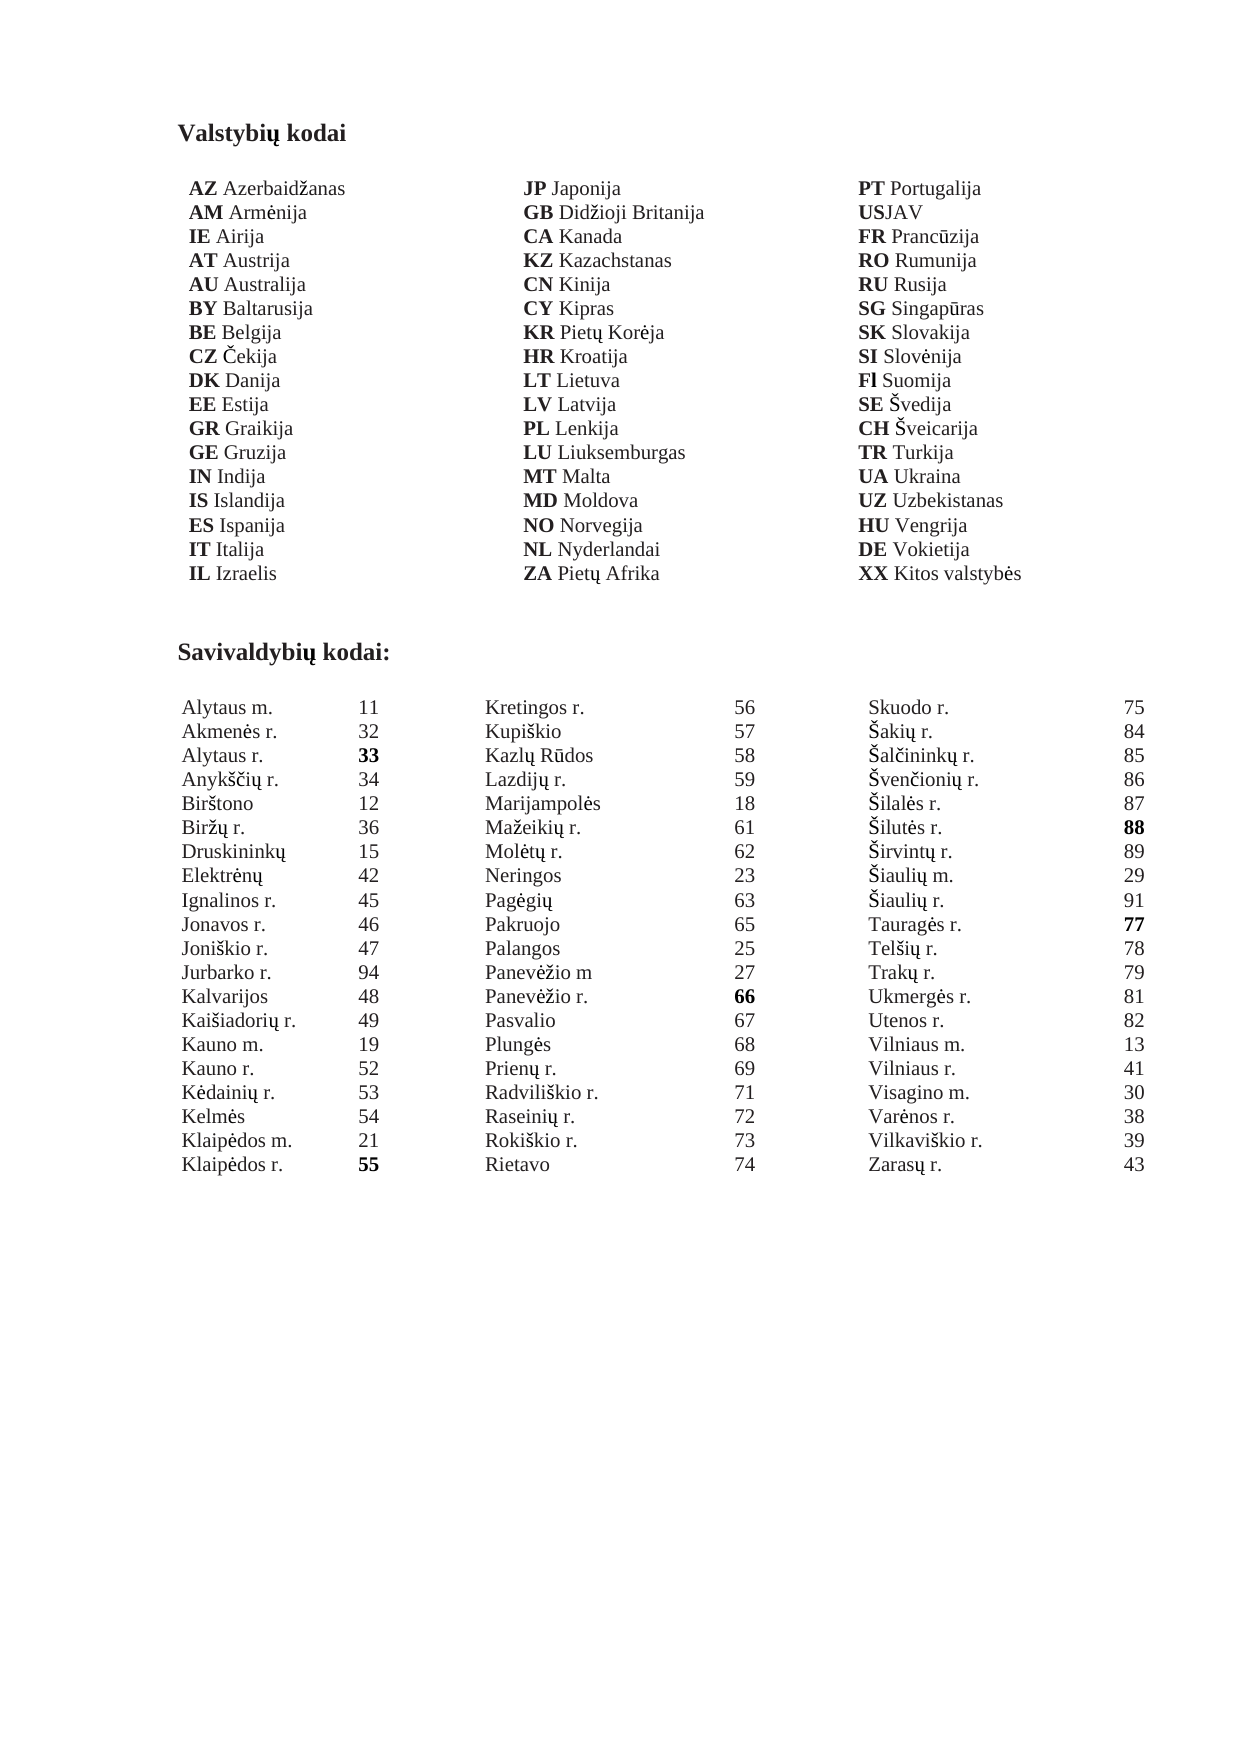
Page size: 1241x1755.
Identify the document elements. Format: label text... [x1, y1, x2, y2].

table_cell 91 [1177, 888, 1181, 912]
table_cell 30 [1177, 1080, 1181, 1104]
table_header 11 [354, 695, 358, 719]
table_cell 71 [860, 1080, 864, 1104]
table_cell 12 [354, 791, 358, 815]
table_cell 42 [354, 864, 358, 887]
table_cell 84 [1120, 719, 1124, 743]
table_cell 36 [477, 815, 481, 839]
table_cell 58 [860, 743, 864, 767]
table_cell 66 [860, 984, 864, 1008]
table_cell 78 [1177, 936, 1181, 960]
table_cell 59 [730, 767, 734, 791]
table_cell 84 [1177, 719, 1181, 743]
table_cell 68 [730, 1032, 734, 1056]
table_cell 13 [1177, 1032, 1181, 1056]
table_cell 18 [860, 791, 864, 815]
table_cell 27 [860, 960, 864, 984]
table_cell 18 [730, 791, 734, 815]
table_cell 46 [477, 912, 481, 936]
table_cell 46 [354, 912, 358, 936]
table_cell 65 [730, 912, 734, 936]
table_cell 82 [1120, 1008, 1124, 1032]
table_cell 91 [1120, 888, 1124, 912]
table_cell 48 [354, 984, 358, 1008]
table_cell 87 [1120, 791, 1124, 815]
table_cell 29 [1120, 864, 1124, 887]
table_cell 68 [860, 1032, 864, 1056]
table_cell 63 [860, 888, 864, 912]
table_cell 58 [730, 743, 734, 767]
table_cell 88 [1120, 815, 1124, 839]
table_cell 27 [730, 960, 734, 984]
text Valstybių kodai [177, 118, 1181, 147]
table_cell 77 [1177, 912, 1181, 936]
table_cell 49 [477, 1008, 481, 1032]
table_cell 54 [477, 1104, 481, 1128]
table_cell 34 [354, 767, 358, 791]
table_cell 89 [1177, 839, 1181, 863]
table_cell 47 [354, 936, 358, 960]
table_cell 62 [860, 839, 864, 863]
table_cell 15 [477, 839, 481, 863]
table_cell 21 [354, 1128, 358, 1152]
table_cell 19 [354, 1032, 358, 1056]
table_header AZ Azerbaidžanas AM Armėnija IE Airija AT Austrija AU Australija BY Baltarusija BE Belgija CZ Čekija DK Danija EE Estija GR Graikija GE Gruzija IN Indija IS Islandija ES Ispanija IT Italija IL Izraelis [177, 176, 512, 609]
table_cell 29 [1177, 864, 1181, 887]
table_cell 38 [1120, 1104, 1124, 1128]
table_cell 61 [860, 815, 864, 839]
table_cell 15 [354, 839, 358, 863]
text Savivaldybių kodai: [177, 637, 1181, 666]
table_cell 85 [1120, 743, 1124, 767]
table_cell 47 [477, 936, 481, 960]
table_cell 71 [730, 1080, 734, 1104]
table_cell 42 [477, 864, 481, 887]
table_header JP Japonija GB Didžioji Britanija CA Kanada KZ Kazachstanas CN Kinija CY Kipras KR Pietų Korėja HR Kroatija LT Lietuva LV Latvija PL Lenkija LU Liuksemburgas MT Malta MD Moldova NO Norvegija NL Nyderlandai ZA Pietų Afrika [512, 176, 847, 609]
table_cell 72 [860, 1104, 864, 1128]
table_cell 65 [860, 912, 864, 936]
table_cell 73 [730, 1128, 734, 1152]
table_cell 57 [730, 719, 734, 743]
table_cell 86 [1177, 767, 1181, 791]
table_cell 41 [1120, 1056, 1124, 1080]
table_cell 89 [1120, 839, 1124, 863]
table_cell 86 [1120, 767, 1124, 791]
table_cell 25 [730, 936, 734, 960]
table_cell 43 [1177, 1152, 1181, 1176]
table_cell 57 [860, 719, 864, 743]
table_cell 82 [1177, 1008, 1181, 1032]
table_cell 41 [1177, 1056, 1181, 1080]
table_cell 81 [1177, 984, 1181, 1008]
table_cell 52 [477, 1056, 481, 1080]
table_cell 30 [1120, 1080, 1124, 1104]
table_cell 25 [860, 936, 864, 960]
table_cell 36 [354, 815, 358, 839]
table_cell 32 [477, 719, 481, 743]
table_cell 32 [354, 719, 358, 743]
table_cell 62 [730, 839, 734, 863]
table_cell 66 [730, 984, 734, 1008]
table_cell 79 [1120, 960, 1124, 984]
table_cell 39 [1120, 1128, 1124, 1152]
table_cell 53 [354, 1080, 358, 1104]
table_cell 23 [730, 864, 734, 887]
table_cell 79 [1177, 960, 1181, 984]
table_cell 78 [1120, 936, 1124, 960]
table_cell 69 [860, 1056, 864, 1080]
table_header 11 [477, 695, 481, 719]
table_cell 94 [477, 960, 481, 984]
table_cell 45 [477, 888, 481, 912]
table_cell 19 [477, 1032, 481, 1056]
table_cell 54 [354, 1104, 358, 1128]
table_cell 55 [477, 1152, 481, 1176]
table_cell 67 [860, 1008, 864, 1032]
table_cell 72 [730, 1104, 734, 1128]
table_cell 48 [477, 984, 481, 1008]
table_cell 13 [1120, 1032, 1124, 1056]
table_cell 39 [1177, 1128, 1181, 1152]
table_cell 34 [477, 767, 481, 791]
table_header 56 [730, 695, 734, 719]
table_cell 87 [1177, 791, 1181, 815]
table_cell 94 [354, 960, 358, 984]
table_cell 33 [477, 743, 481, 767]
table_cell 73 [860, 1128, 864, 1152]
table_header 75 [1120, 695, 1124, 719]
table_cell 81 [1120, 984, 1124, 1008]
table_cell 49 [354, 1008, 358, 1032]
table_cell 52 [354, 1056, 358, 1080]
table_cell 21 [477, 1128, 481, 1152]
table_header 56 [860, 695, 864, 719]
table_cell 59 [860, 767, 864, 791]
table_cell 23 [860, 864, 864, 887]
table_cell 74 [730, 1152, 734, 1176]
table_cell 55 [354, 1152, 358, 1176]
table_cell 45 [354, 888, 358, 912]
table_cell 53 [477, 1080, 481, 1104]
table_cell 77 [1120, 912, 1124, 936]
table_cell 74 [860, 1152, 864, 1176]
table_header PT Portugalija USJAV FR Prancūzija RO Rumunija RU Rusija SG Singapūras SK Slovakija SI Slovėnija Fl Suomija SE Švedija CH Šveicarija TR Turkija UA Ukraina UZ Uzbekistanas HU Vengrija DE Vokietija XX Kitos valstybės [847, 176, 1181, 609]
table_cell 69 [730, 1056, 734, 1080]
table_cell 33 [354, 743, 358, 767]
table_cell 63 [730, 888, 734, 912]
table_cell 38 [1177, 1104, 1181, 1128]
table_cell 67 [730, 1008, 734, 1032]
table_header 75 [1177, 695, 1181, 719]
table_cell 88 [1177, 815, 1181, 839]
table_cell 43 [1120, 1152, 1124, 1176]
table_cell 12 [477, 791, 481, 815]
table_cell 61 [730, 815, 734, 839]
table_cell 85 [1177, 743, 1181, 767]
